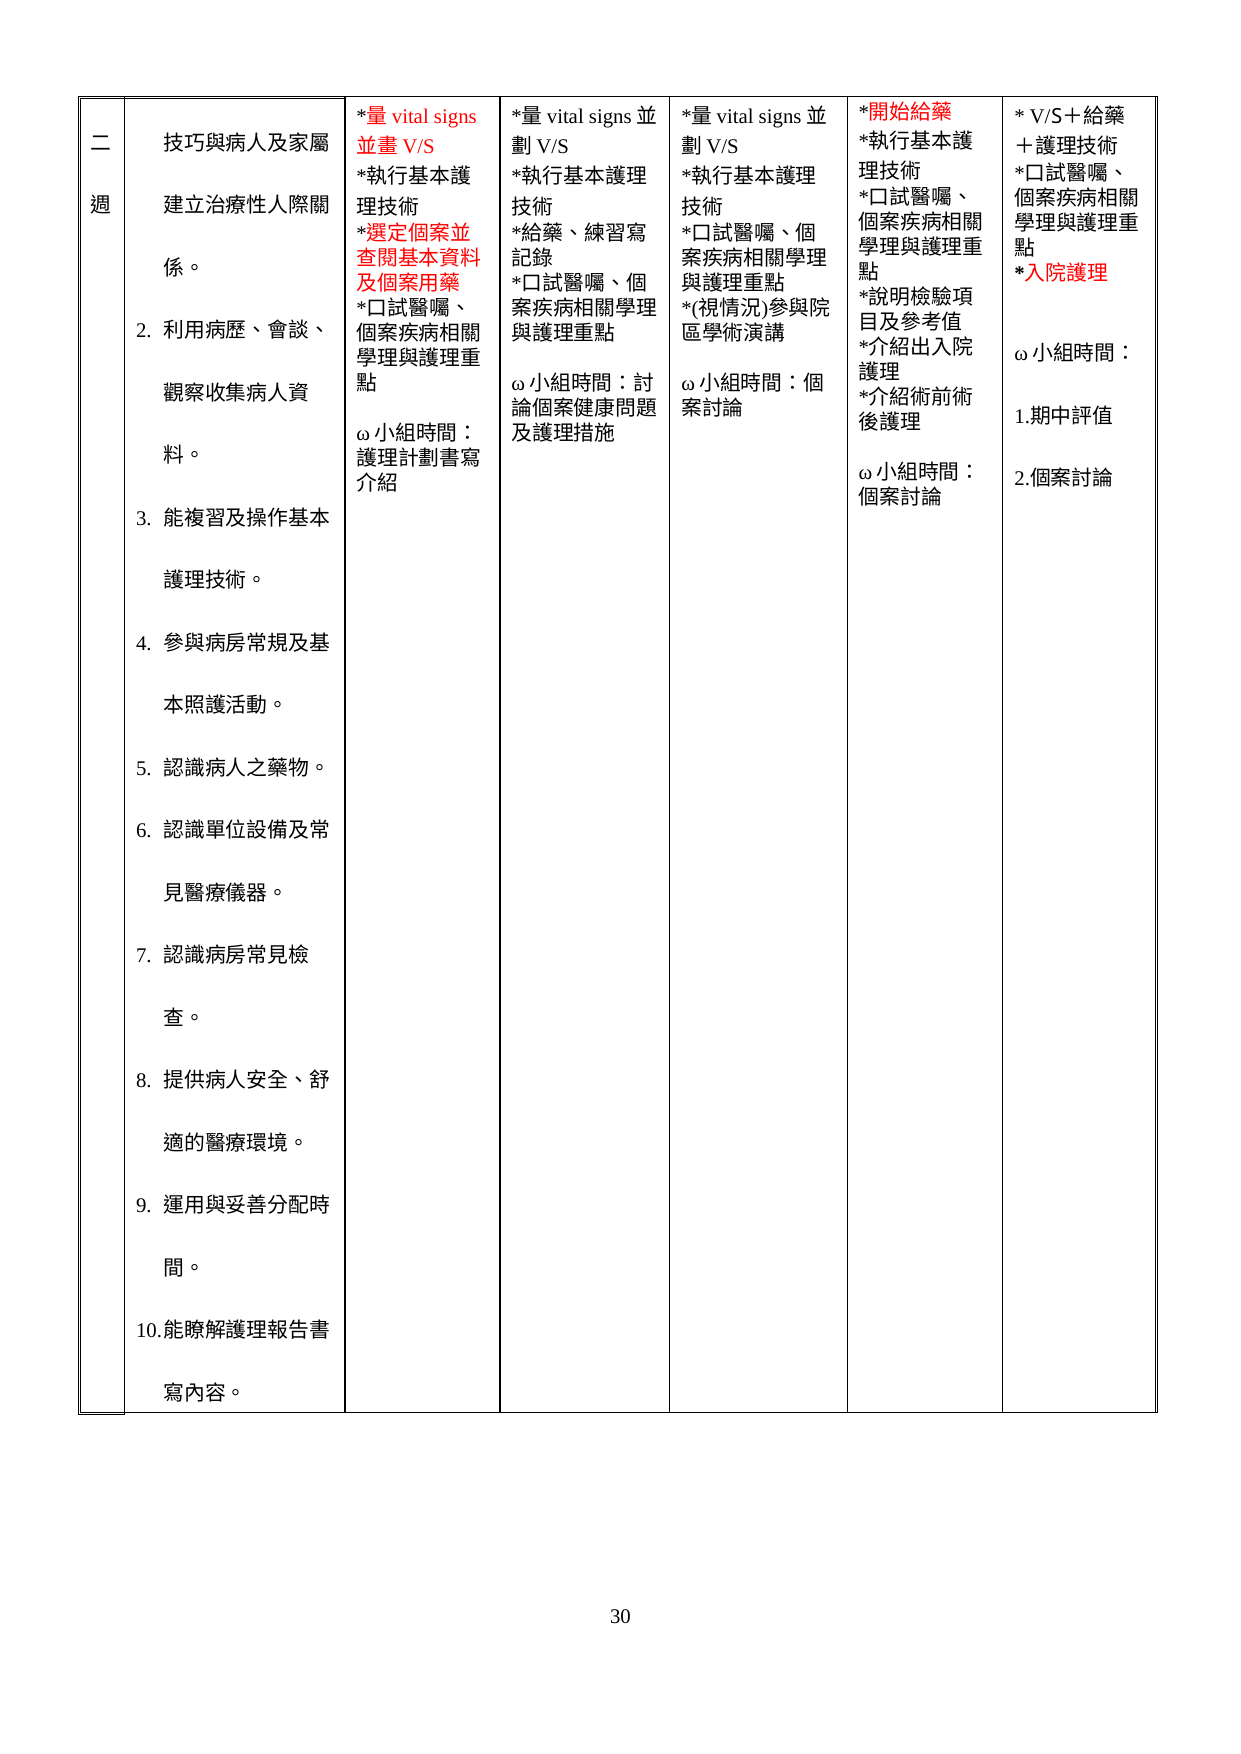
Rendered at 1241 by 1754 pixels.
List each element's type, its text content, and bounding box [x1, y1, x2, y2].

table_cell *量vital signs並劃V/S *執行基本護理技術 *給藥、練習寫記錄 *口試醫囑、個案疾病相關學理與護理重點 ω小組時間：討論個案健康問題及護理措施 [501, 97, 669, 1412]
table_cell 能複習觀察、溝通技巧與病人及家屬建立治療性人際關係。 利用病歷、會談、觀察收集病人資料。 能複習及操作基本護理技術。 參與病房常規及基本照護活動。 認識病人之藥物。 認識單位設備及常見醫療儀器。 認識病房常見檢查。 提供病人安全、舒適的醫療環境。 運用與妥善分配時間。 能瞭解護理報告書寫內容。 [125, 99, 344, 1412]
table_cell 二週 [81, 99, 124, 1412]
table_cell * V/S＋給藥＋護理技術 *口試醫囑、個案疾病相關學理與護理重點 *入院護理 ω小組時間： 1.期中評值 2.個案討論 [1003, 97, 1155, 1412]
table_cell *量vital signs並劃V/S *執行基本護理技術 *口試醫囑、個案疾病相關學理與護理重點 *(視情況)參與院區學術演講 ω小組時間：個案討論 [670, 97, 847, 1412]
table_cell *開始給藥 *執行基本護理技術 *口試醫囑、個案疾病相關學理與護理重點 *說明檢驗項目及參考值 *介紹出入院護理 *介紹術前術後護理 ω小組時間：個案討論 [848, 97, 1002, 1412]
table_cell *量vital signs並畫V/S *執行基本護理技術 *選定個案並查閱基本資料及個案用藥 *口試醫囑、個案疾病相關學理與護理重點 ω小組時間：護理計劃書寫介紹 [346, 97, 499, 1412]
